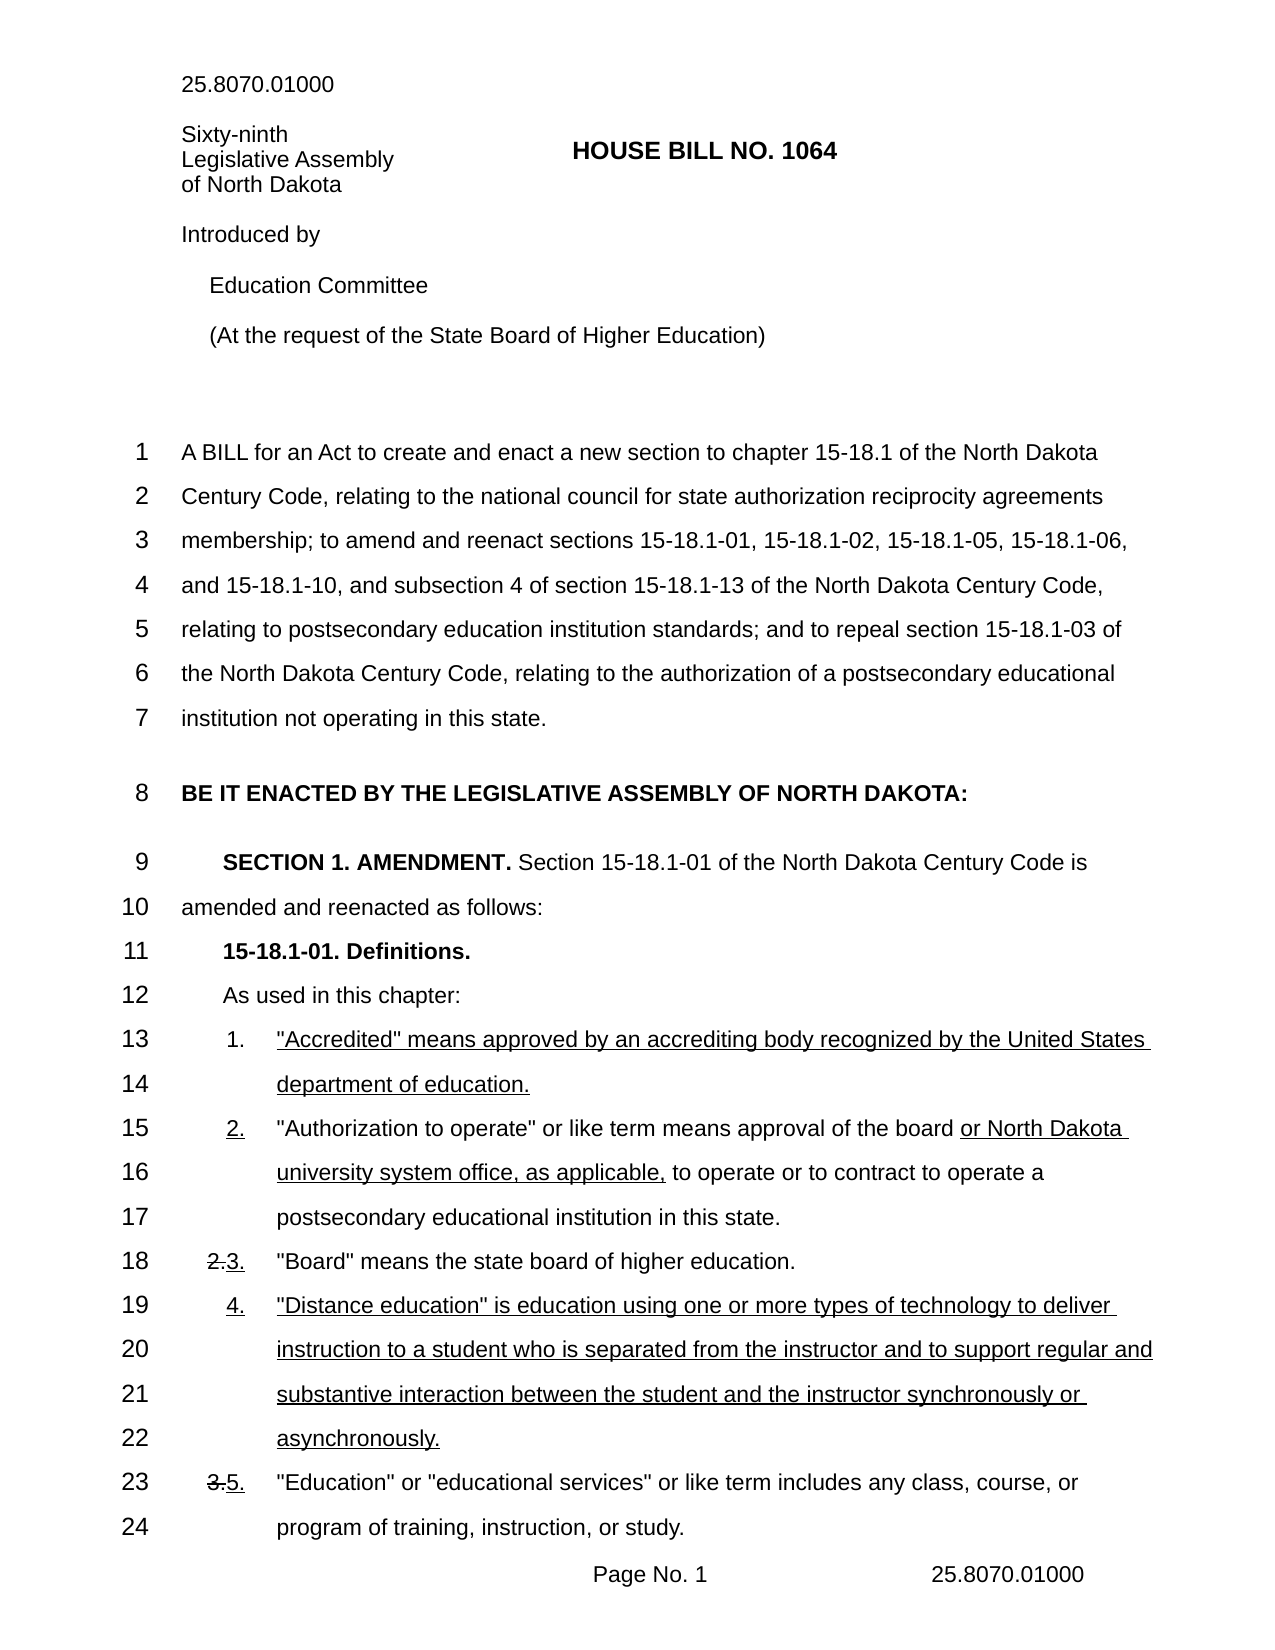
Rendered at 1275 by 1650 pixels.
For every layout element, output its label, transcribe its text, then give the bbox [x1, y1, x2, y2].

text 1. "Accredited" means approved by an accrediting body recognized by the United States department of education. [181, 1012, 1154, 1101]
text 2. "Authorization to operate" or like term means approval of the board or North Dakota university system office, as applicable, to operate or to contract to operate a postsecondary educational institution in this state. [181, 1101, 1154, 1234]
text Education Committee [209, 275, 1154, 298]
text As used in this chapter: [181, 968, 1154, 1012]
text of North Dakota [181, 173, 1154, 198]
text Introduced by [181, 223, 1154, 248]
text . [181, 73, 1154, 133]
text 3.5. "Education" or "educational services" or like term includes any class, course, or program of training, instruction, or study. [181, 1455, 1154, 1544]
text BE IT ENACTED BY THE LEGISLATIVE ASSEMBLY OF NORTH DAKOTA: [181, 766, 1154, 810]
text 4. "Distance education" is education using one or more types of technology to deliver instruction to a student who is separated from the instructor and to support regular and substantive interaction between the student and the instructor synchronously or asynchronously. [181, 1278, 1154, 1455]
text (At the request of the State Board of Higher Education) [209, 325, 1154, 348]
text Legislative Assembly [181, 148, 1154, 173]
text SECTION 1. AMENDMENT. Section 15‑18.1‑01 of the North Dakota Century Code is amended and reenacted as follows: [181, 835, 1154, 924]
text 2.3. "Board" means the state board of higher education. [181, 1234, 1154, 1278]
title BILL NO. [565, 136, 837, 165]
subtitle 15‑18.1‑01. Definitions. [181, 924, 1154, 968]
title A BILL for an Act to create and enact a new section to chapter 15‑18.1 of the North Dakota Century Code, relating to the national council for state authorization reciprocity agreements membership; to amend and reenact sections 15‑18.1‑01, 15‑18.1‑02, 15‑18.1‑05, 15‑18.1‑06, and 15‑18.1‑10, and subsection 4 of section 15‑18.1‑13 of the North Dakota Century Code, relating to postsecondary education institution standards; and to repeal section 15‑18.1‑03 of the North Dakota Century Code, relating to the authorization of a postsecondary educational institution not operating in this state. [181, 425, 1154, 735]
